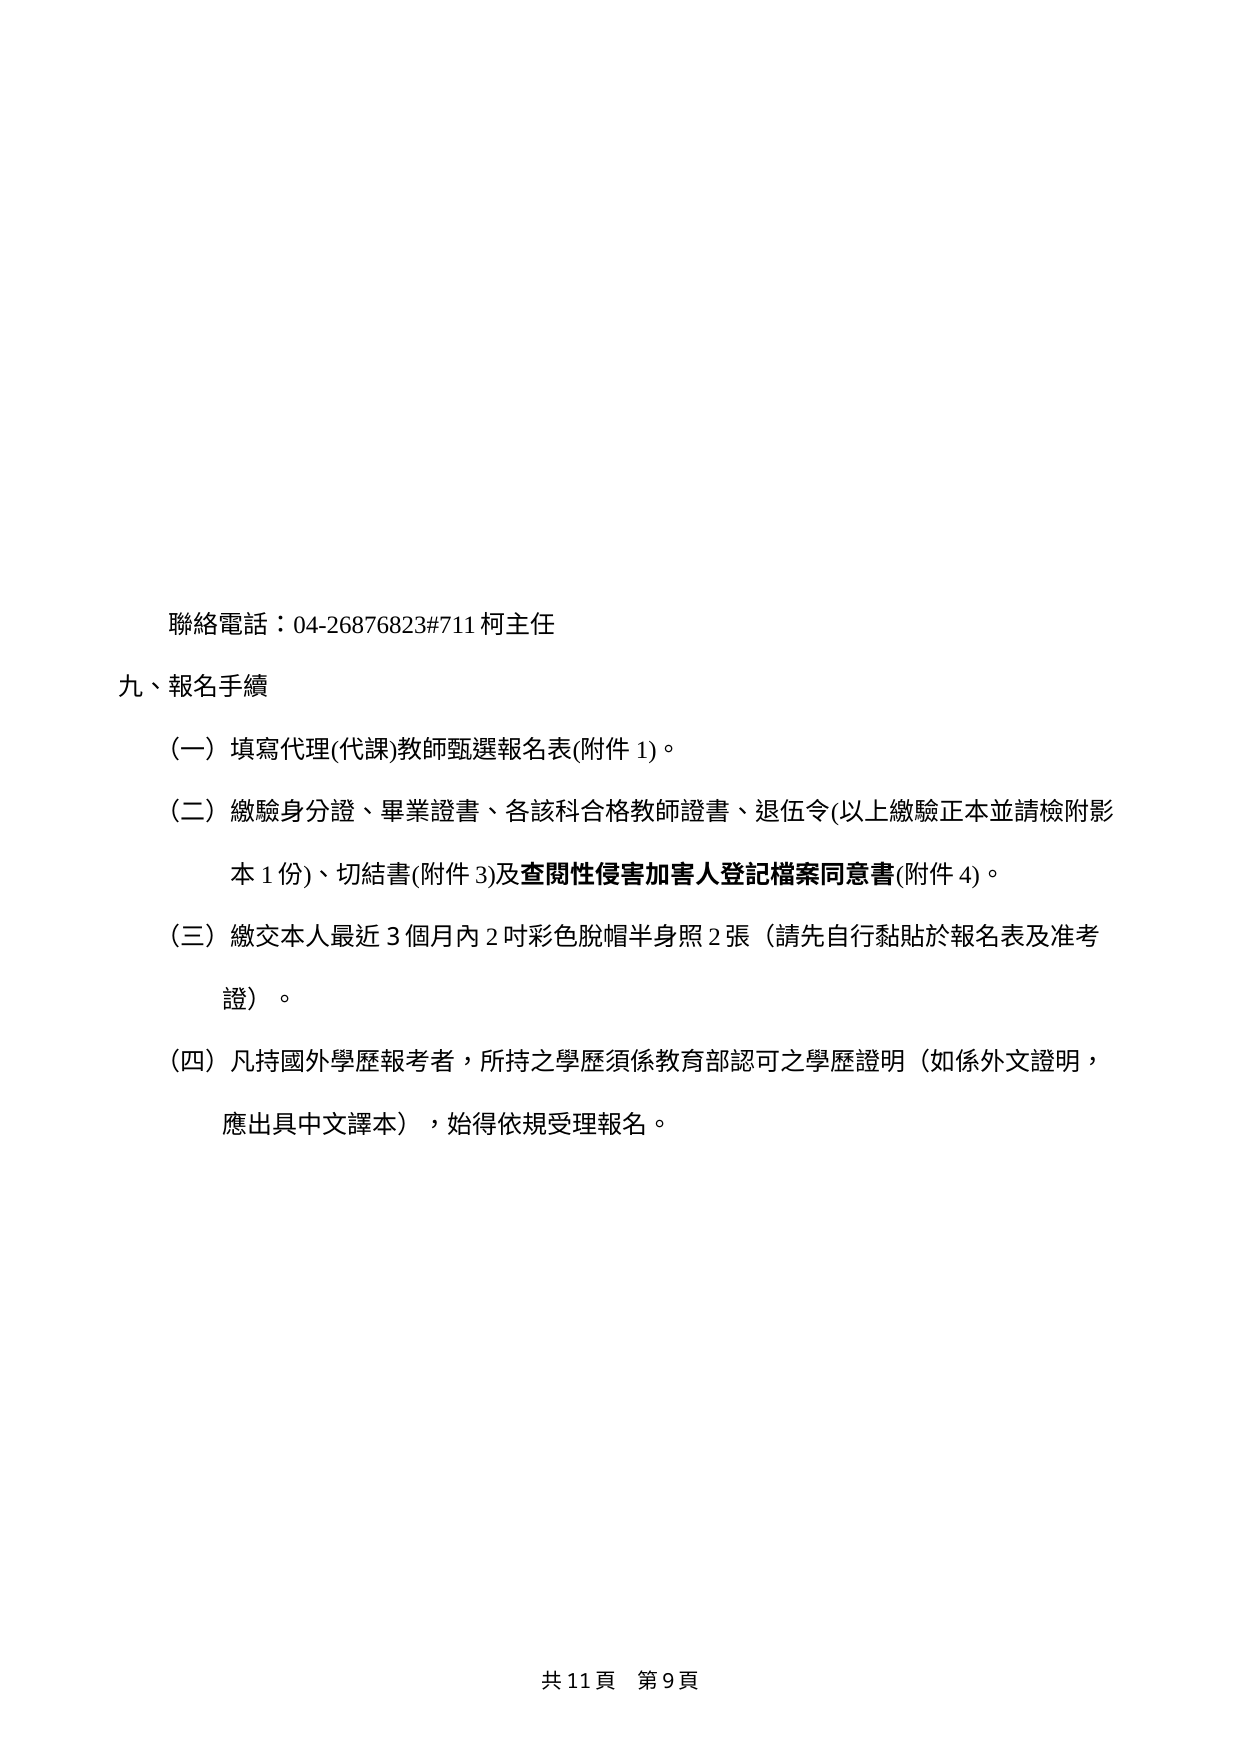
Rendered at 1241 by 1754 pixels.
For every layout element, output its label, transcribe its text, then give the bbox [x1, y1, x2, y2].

text （二）繳驗身分證、畢業證書、各該科合格教師證書、退伍令(以上繳驗正本並請檢附影本1份)、切結書(附件3)及查閱性侵害加害人登記檔案同意書(附件4)。 [156, 768, 1122, 893]
text （一）填寫代理(代課)教師甄選報名表(附件1)。 [118, 706, 1122, 768]
text （三）繳交本人最近3個月內2吋彩色脫帽半身照2張（請先自行黏貼於報名表及准考證）。 [156, 893, 1122, 1018]
text 九、報名手續 [118, 643, 1122, 706]
text 聯絡電話：04-26876823#711柯主任 [168, 581, 1122, 643]
text （四）凡持國外學歷報考者，所持之學歷須係教育部認可之學歷證明（如係外文證明，應出具中文譯本），始得依規受理報名。 [156, 1018, 1122, 1143]
